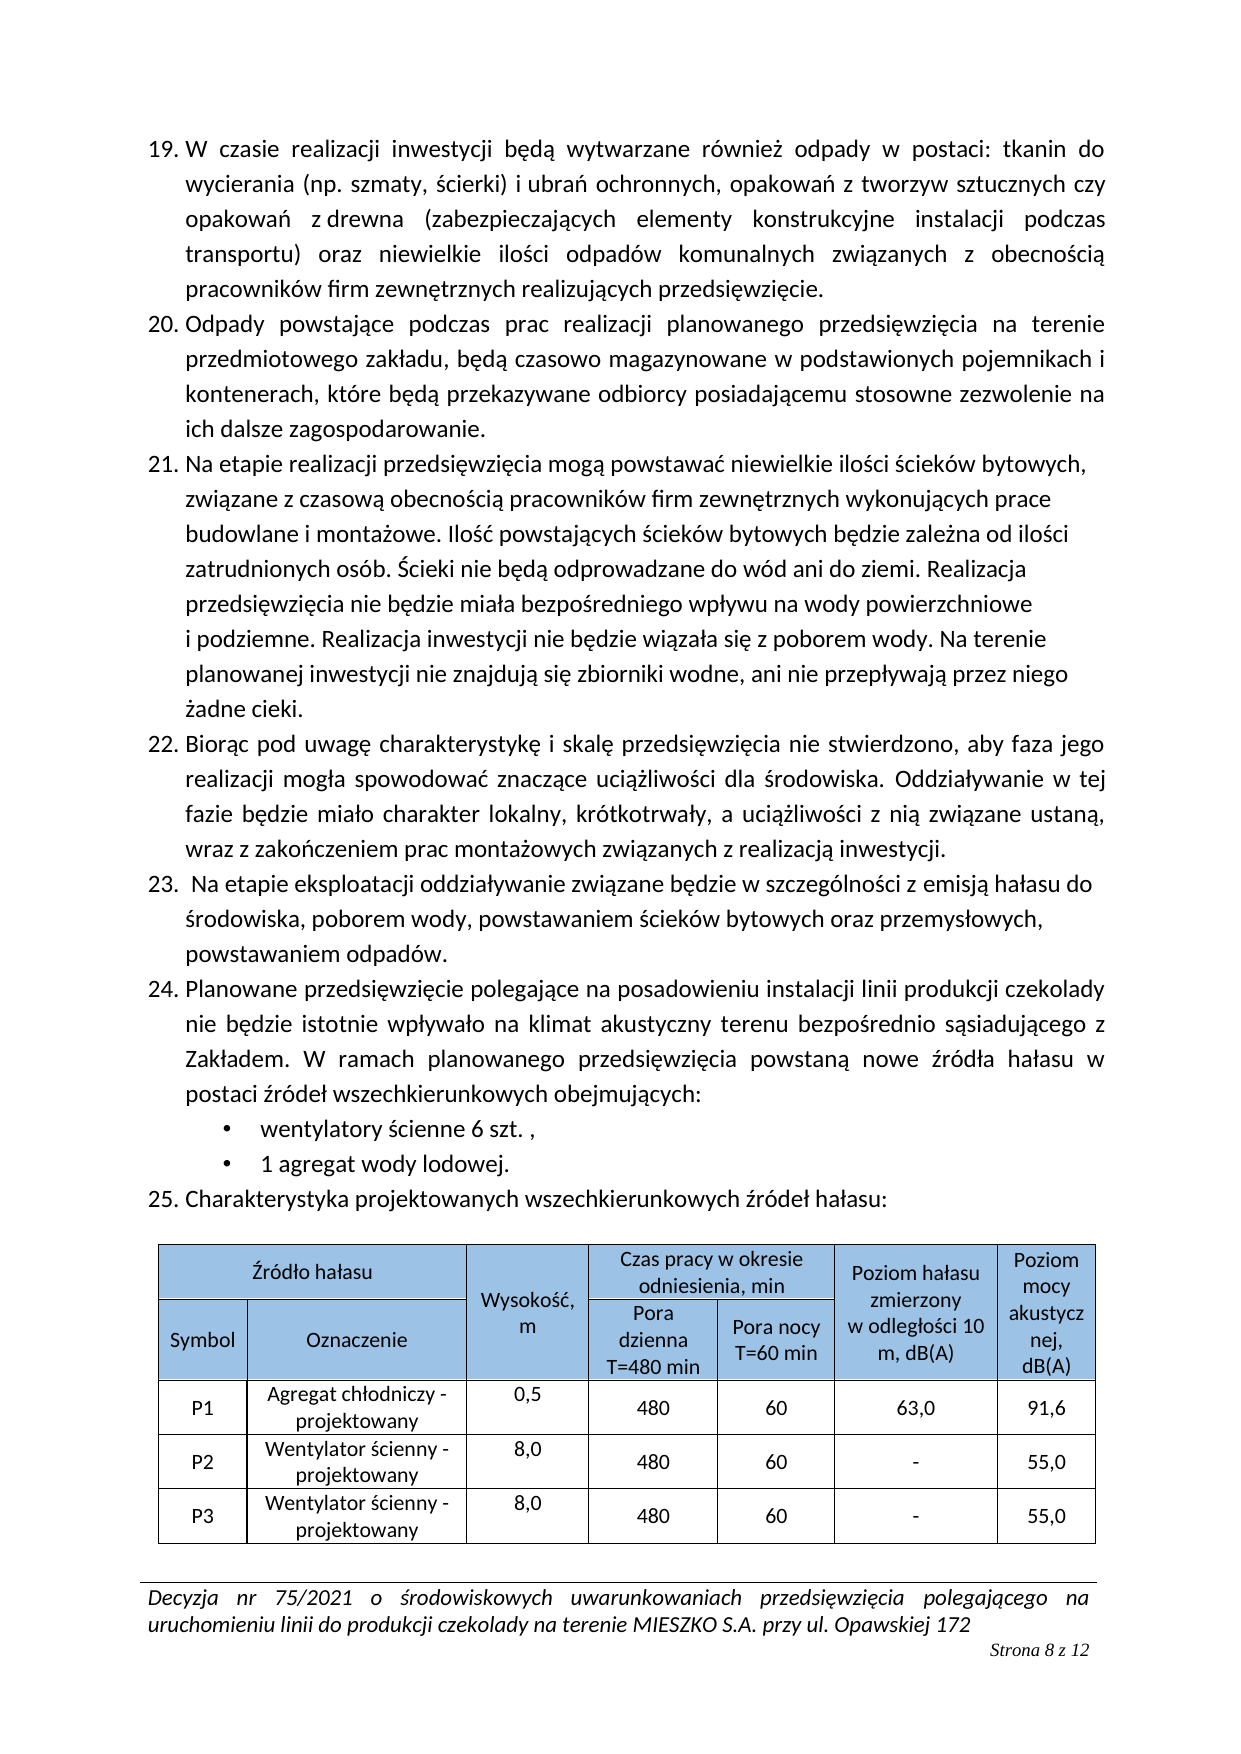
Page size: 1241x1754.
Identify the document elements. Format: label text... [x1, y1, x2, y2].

table_cell - [835, 1435, 997, 1488]
table_cell P2 [159, 1435, 246, 1488]
table_cell 60 [718, 1435, 834, 1488]
table_cell 91,6 [998, 1381, 1095, 1434]
table_cell Pora nocy T=60 min [718, 1300, 834, 1379]
list Na etapie eksploatacji oddziaływanie związane będzie w szczególności z emisją hałasu do środowiska, poborem wody, powstawaniem ścieków bytowych oraz przemysłowych, powstawaniem odpadów. [148, 868, 1106, 969]
list Biorąc pod uwagę charakterystykę i skalę przedsięwzięcia nie stwierdzono, aby faza jego realizacji mogła spowodować znaczące uciążliwości dla środowiska. Oddziaływanie w tej fazie będzie miało charakter lokalny, krótkotrwały, a uciążliwości z nią związane ustaną, wraz z zakończeniem prac montażowych związanych z realizacją inwestycji. [148, 728, 1106, 864]
list Odpady powstające podczas prac realizacji planowanego przedsięwzięcia na terenie przedmiotowego zakładu, będą czasowo magazynowane w podstawionych pojemnikach i kontenerach, które będą przekazywane odbiorcy posiadającemu stosowne zezwolenie na ich dalsze zagospodarowanie. [148, 308, 1106, 444]
table_cell P3 [159, 1489, 246, 1543]
table_cell Oznaczenie [248, 1300, 466, 1379]
list Charakterystyka projektowanych wszechkierunkowych źródeł hałasu: [148, 1183, 1106, 1214]
list 1 agregat wody lodowej. [223, 1148, 1106, 1179]
table_cell Pora dzienna T=480 min [589, 1300, 717, 1379]
table_cell 8,0 [467, 1435, 588, 1488]
table_cell 60 [718, 1489, 834, 1543]
table_cell 480 [589, 1489, 717, 1543]
table_cell 0,5 [467, 1381, 588, 1434]
table_cell Wentylator ścienny - projektowany [248, 1489, 466, 1543]
table_cell 55,0 [998, 1435, 1095, 1488]
table_cell 8,0 [467, 1489, 588, 1543]
list wentylatory ścienne 6 szt. , [223, 1113, 1106, 1144]
table_cell 480 [589, 1435, 717, 1488]
table_cell 63,0 [835, 1381, 997, 1434]
table_cell 55,0 [998, 1489, 1095, 1543]
list W czasie realizacji inwestycji będą wytwarzane również odpady w postaci: tkanin do wycierania (np. szmaty, ścierki) i ubrań ochronnych, opakowań z tworzyw sztucznych czy opakowań z drewna (zabezpieczających elementy konstrukcyjne instalacji podczas transportu) oraz niewielkie ilości odpadów komunalnych związanych z obecnością pracowników firm zewnętrznych realizujących przedsięwzięcie. [148, 133, 1106, 304]
table_cell 60 [718, 1381, 834, 1434]
table_cell 480 [589, 1381, 717, 1434]
table_header Wysokość, m [467, 1245, 588, 1379]
list Na etapie realizacji przedsięwzięcia mogą powstawać niewielkie ilości ścieków bytowych, związane z czasową obecnością pracowników firm zewnętrznych wykonujących prace budowlane i montażowe. Ilość powstających ścieków bytowych będzie zależna od ilości zatrudnionych osób. Ścieki nie będą odprowadzane do wód ani do ziemi. Realizacja przedsięwzięcia nie będzie miała bezpośredniego wpływu na wody powierzchniowe i podziemne. Realizacja inwestycji nie będzie wiązała się z poborem wody. Na terenie planowanej inwestycji nie znajdują się zbiorniki wodne, ani nie przepływają przez niego żadne cieki. [148, 448, 1106, 724]
table_header Czas pracy w okresie odniesienia, min [589, 1245, 834, 1298]
table_cell P1 [159, 1381, 246, 1434]
list Planowane przedsięwzięcie polegające na posadowieniu instalacji linii produkcji czekolady nie będzie istotnie wpływało na klimat akustyczny terenu bezpośrednio sąsiadującego z Zakładem. W ramach planowanego przedsięwzięcia powstaną nowe źródła hałasu w postaci źródeł wszechkierunkowych obejmujących: [148, 973, 1106, 1109]
table_header Poziom mocy akustycznej, dB(A) [998, 1245, 1095, 1379]
table_cell Wentylator ścienny - projektowany [248, 1435, 466, 1488]
table_cell Symbol [159, 1300, 247, 1379]
table_header Poziom hałasu zmierzony w odległości 10 m, dB(A) [835, 1245, 997, 1379]
table_header Źródło hałasu [159, 1245, 466, 1298]
table_cell - [835, 1489, 997, 1543]
table_cell Agregat chłodniczy - projektowany [248, 1381, 466, 1434]
